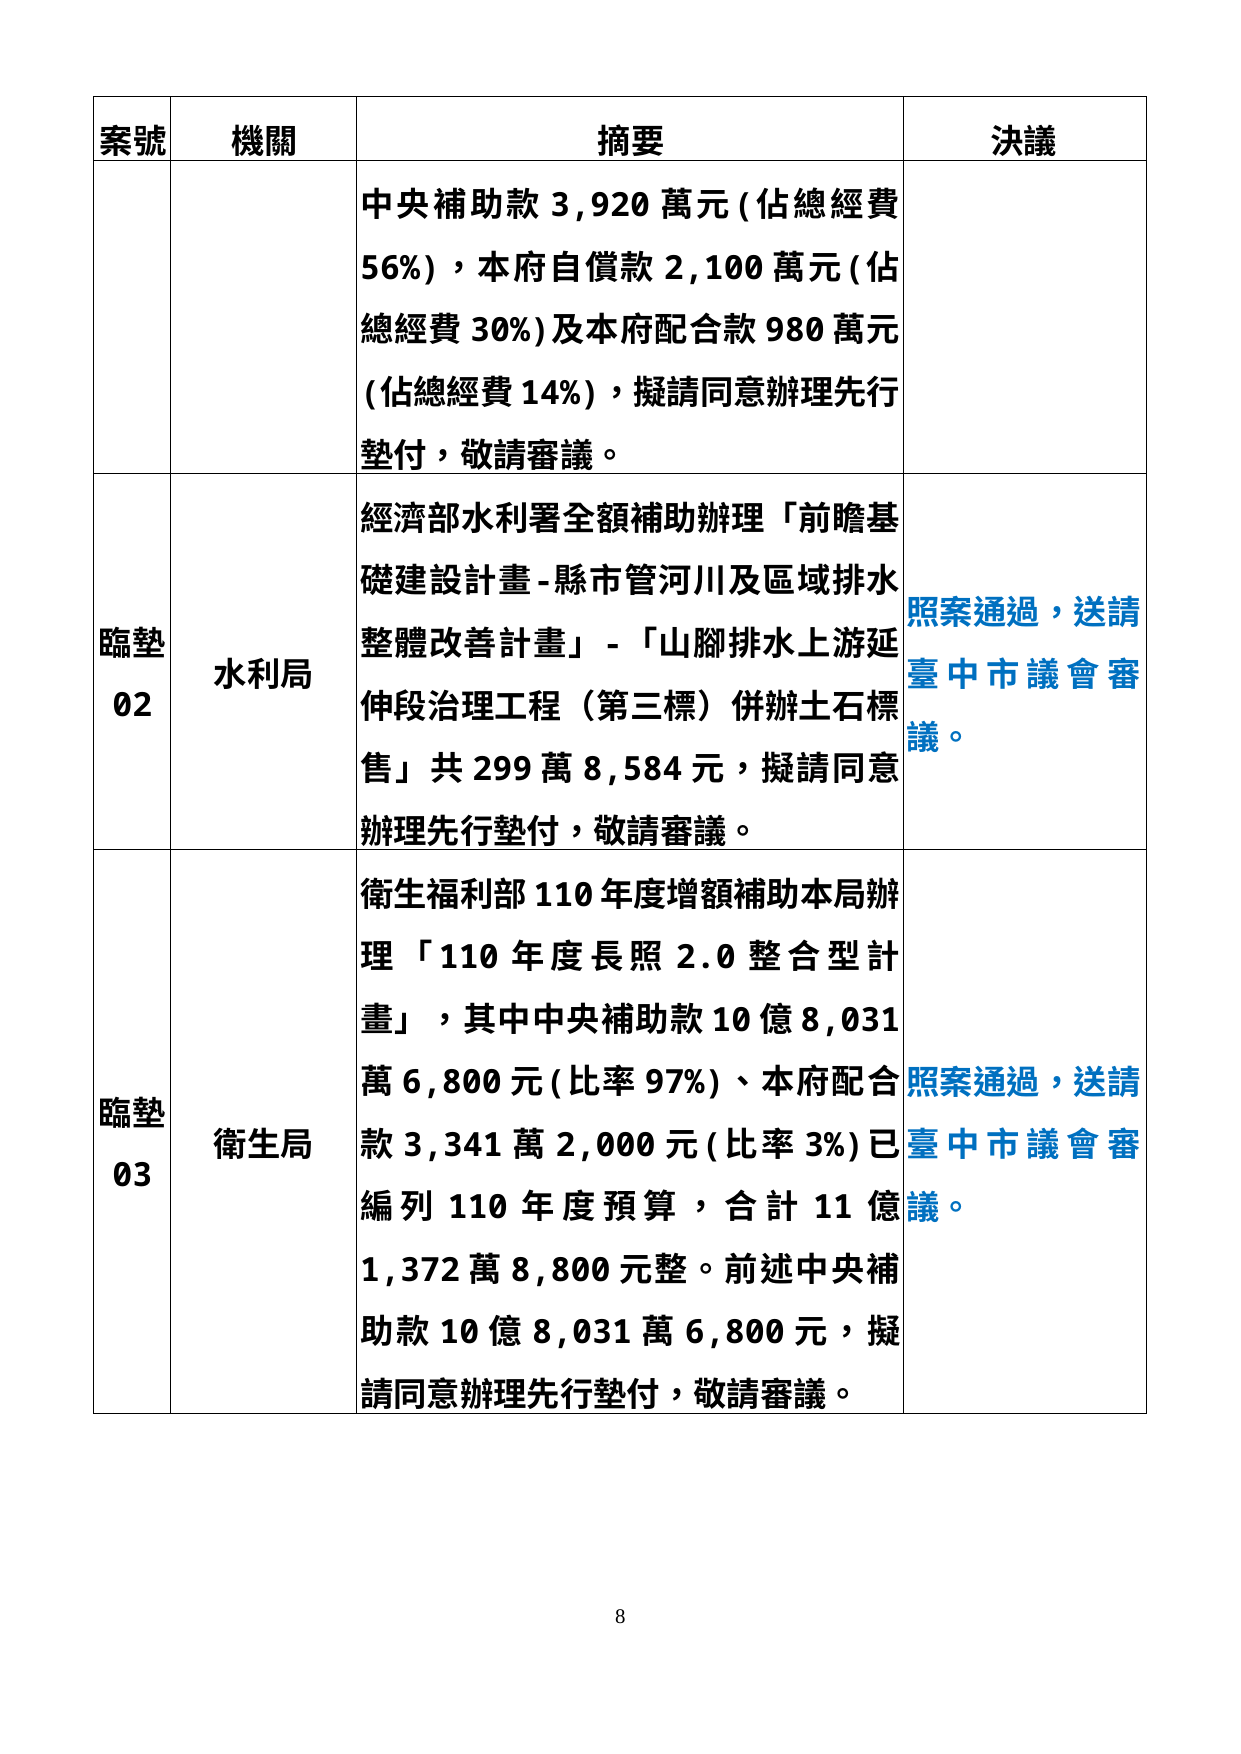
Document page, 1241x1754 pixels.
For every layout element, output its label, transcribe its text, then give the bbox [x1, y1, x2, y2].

table_cell 水利局 [171, 474, 356, 849]
table_cell 臨墊03 [94, 850, 170, 1413]
table_cell 衛生局 [171, 850, 356, 1413]
table_cell [171, 161, 356, 473]
table_cell 衛生福利部110年度增額補助本局辦理「110年度長照2.0整合型計畫」，其中中央補助款10億8,031萬6,800元(比率97%)、本府配合款3,341萬2,000元(比率3%)已編列110年度預算，合計11億1,372萬8,800元整。前述中央補助款10億8,031萬6,800元，擬請同意辦理先行墊付，敬請審議。 [357, 850, 903, 1413]
table_cell 臨墊02 [94, 474, 170, 849]
table_cell 中央補助款3,920萬元(佔總經費56%)，本府自償款2,100萬元(佔總經費30%)及本府配合款980萬元(佔總經費14%)，擬請同意辦理先行墊付，敬請審議。 [357, 161, 903, 473]
table_cell 經濟部水利署全額補助辦理「前瞻基礎建設計畫-縣市管河川及區域排水整體改善計畫」-「山腳排水上游延伸段治理工程（第三標）併辦土石標售」共299萬8,584元，擬請同意辦理先行墊付，敬請審議。 [357, 474, 903, 849]
table_header 決議 [904, 97, 1146, 160]
table_cell [904, 161, 1146, 473]
table_header 摘要 [357, 97, 903, 160]
table_cell 照案通過，送請臺中市議會審議。 [904, 850, 1146, 1413]
table_cell [94, 161, 170, 473]
table_header 案號 [94, 97, 170, 160]
table_header 機關 [171, 97, 356, 160]
table_cell 照案通過，送請臺中市議會審議。 [904, 474, 1146, 849]
